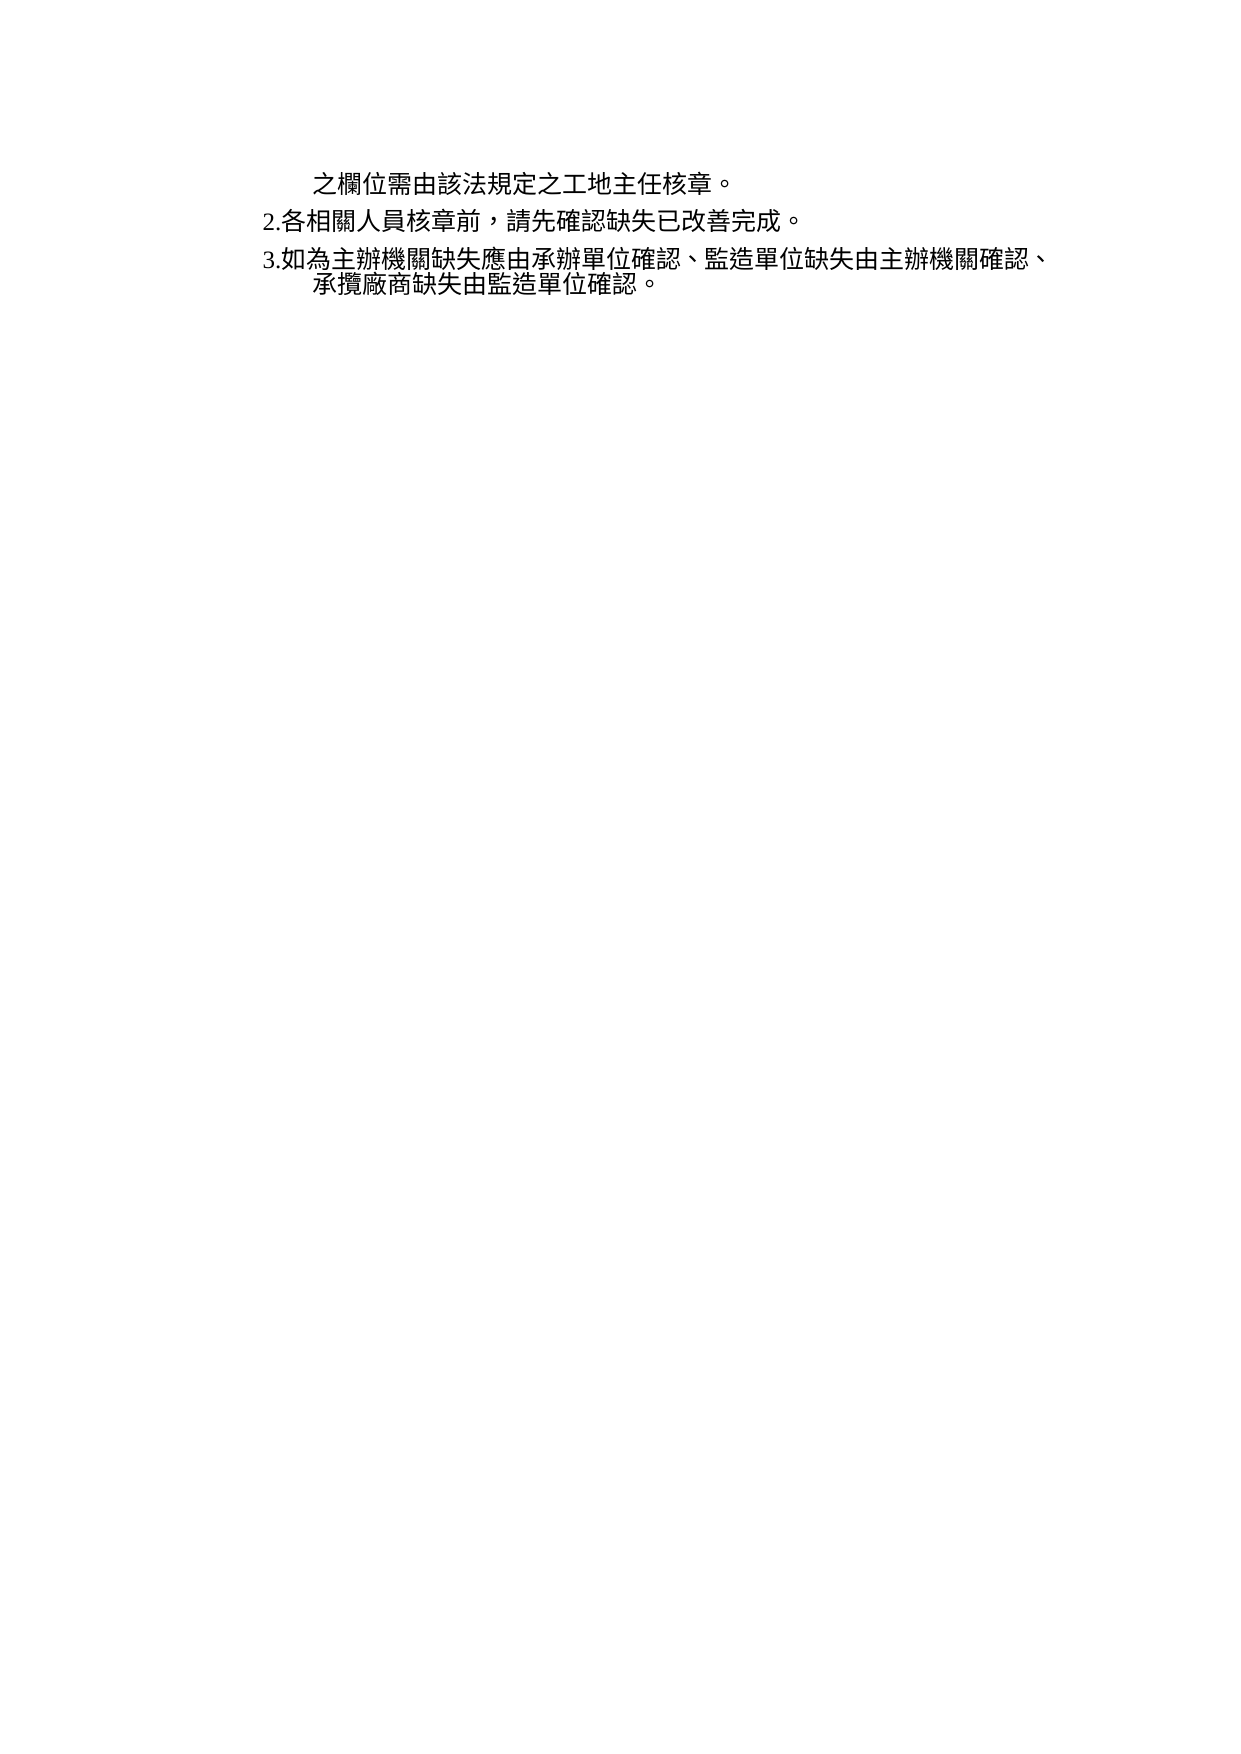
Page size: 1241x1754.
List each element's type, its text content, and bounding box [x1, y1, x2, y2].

text 2.各相關人員核章前，請先確認缺失已改善完成。 [237, 211, 1053, 236]
text 3.如為主辦機關缺失應由承辦單位確認、監造單位缺失由主辦機關確認、承攬廠商缺失由監造單位確認。 [237, 248, 1053, 298]
text 之欄位需由該法規定之工地主任核章。 [237, 173, 1053, 198]
